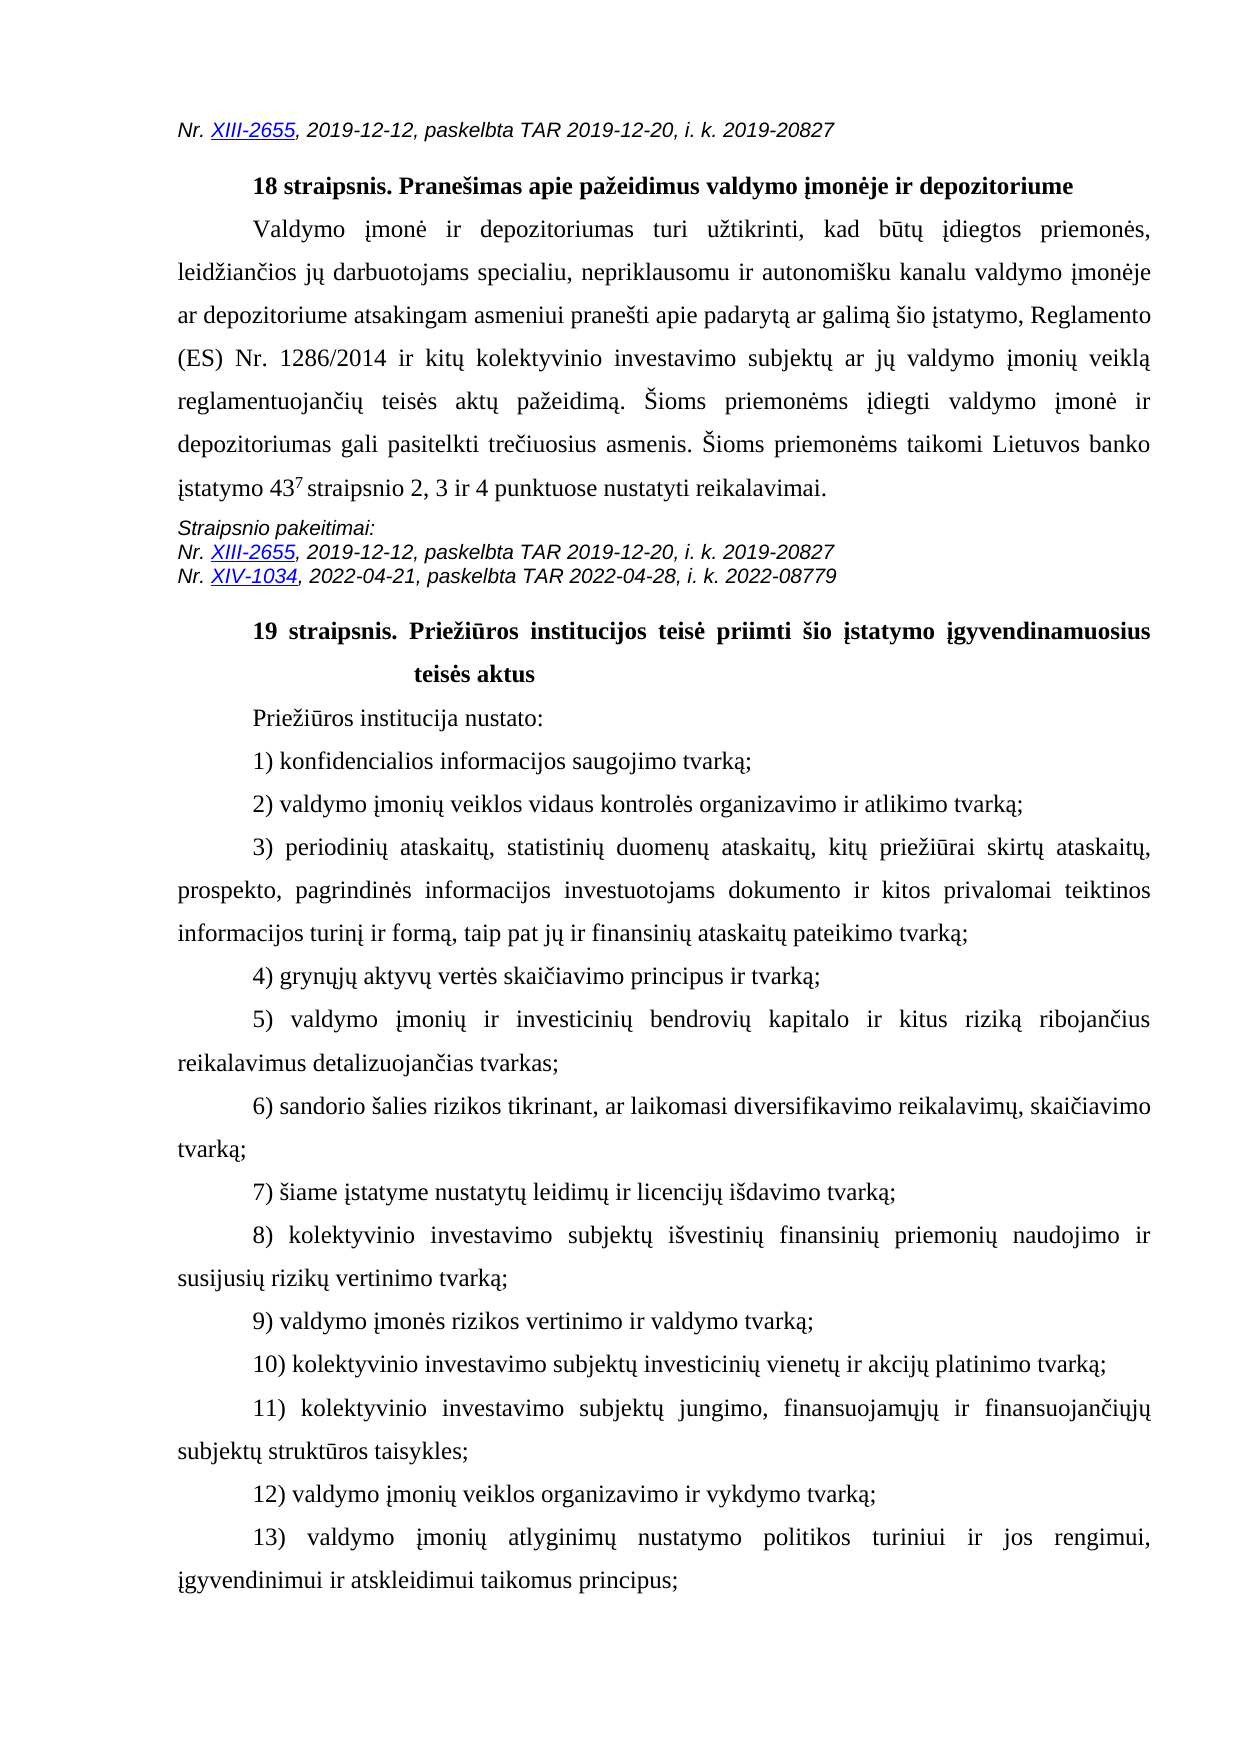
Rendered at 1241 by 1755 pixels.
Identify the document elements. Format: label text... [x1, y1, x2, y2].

text Nr. XIII-2655, 2019-12-12, paskelbta TAR 2019-12-20, i. k. 2019-20827 [177, 118, 1152, 142]
text Straipsnio pakeitimai: [177, 516, 1152, 540]
text 10) kolektyvinio investavimo subjektų investicinių vienetų ir akcijų platinimo tvarką; [177, 1349, 1152, 1378]
text 7) šiame įstatyme nustatytų leidimų ir licencijų išdavimo tvarką; [177, 1177, 1152, 1206]
text Priežiūros institucija nustato: [177, 703, 1152, 731]
text 2) valdymo įmonių veiklos vidaus kontrolės organizavimo ir atlikimo tvarką; [177, 789, 1152, 818]
text 4) grynųjų aktyvų vertės skaičiavimo principus ir tvarką; [177, 961, 1152, 990]
text 12) valdymo įmonių veiklos organizavimo ir vykdymo tvarką; [177, 1479, 1152, 1508]
text Nr. XIII-2655, 2019-12-12, paskelbta TAR 2019-12-20, i. k. 2019-20827 [177, 540, 1152, 564]
text 1) konfidencialios informacijos saugojimo tvarką; [177, 746, 1152, 774]
text 18 straipsnis. Pranešimas apie pažeidimus valdymo įmonėje ir depozitoriume [177, 171, 1152, 199]
text Valdymo įmonė ir depozitoriumas turi užtikrinti, kad būtų įdiegtos priemonės, leidžiančios jų darbuotojams specialiu, nepriklausomu ir autonomišku kanalu valdymo įmonėje ar depozitoriume atsakingam asmeniui pranešti apie padarytą ar galimą šio įstatymo, Reglamento (ES) Nr. 1286/2014 ir kitų kolektyvinio investavimo subjektų ar jų valdymo įmonių veiklą reglamentuojančių teisės aktų pažeidimą. Šioms priemonėms įdiegti valdymo įmonė ir depozitoriumas gali pasitelkti trečiuosius asmenis. Šioms priemonėms taikomi Lietuvos banko įstatymo 437 straipsnio 2, 3 ir 4 punktuose nustatyti reikalavimai. [177, 214, 1152, 501]
text 11) kolektyvinio investavimo subjektų jungimo, finansuojamųjų ir finansuojančiųjų subjektų struktūros taisykles; [177, 1393, 1152, 1464]
text 6) sandorio šalies rizikos tikrinant, ar laikomasi diversifikavimo reikalavimų, skaičiavimo tvarką; [177, 1091, 1152, 1163]
text 3) periodinių ataskaitų, statistinių duomenų ataskaitų, kitų priežiūrai skirtų ataskaitų, prospekto, pagrindinės informacijos investuotojams dokumento ir kitos privalomai teiktinos informacijos turinį ir formą, taip pat jų ir finansinių ataskaitų pateikimo tvarką; [177, 832, 1152, 947]
text 13) valdymo įmonių atlyginimų nustatymo politikos turiniui ir jos rengimui, įgyvendinimui ir atskleidimui taikomus principus; [177, 1522, 1152, 1594]
text Nr. XIV-1034, 2022-04-21, paskelbta TAR 2022-04-28, i. k. 2022-08779 [177, 564, 1152, 588]
text 19 straipsnis. Priežiūros institucijos teisė priimti šio įstatymo įgyvendinamuosius teisės aktus [252, 616, 1152, 688]
text 8) kolektyvinio investavimo subjektų išvestinių finansinių priemonių naudojimo ir susijusių rizikų vertinimo tvarką; [177, 1220, 1152, 1292]
text 9) valdymo įmonės rizikos vertinimo ir valdymo tvarką; [177, 1306, 1152, 1335]
text 5) valdymo įmonių ir investicinių bendrovių kapitalo ir kitus riziką ribojančius reikalavimus detalizuojančias tvarkas; [177, 1004, 1152, 1076]
